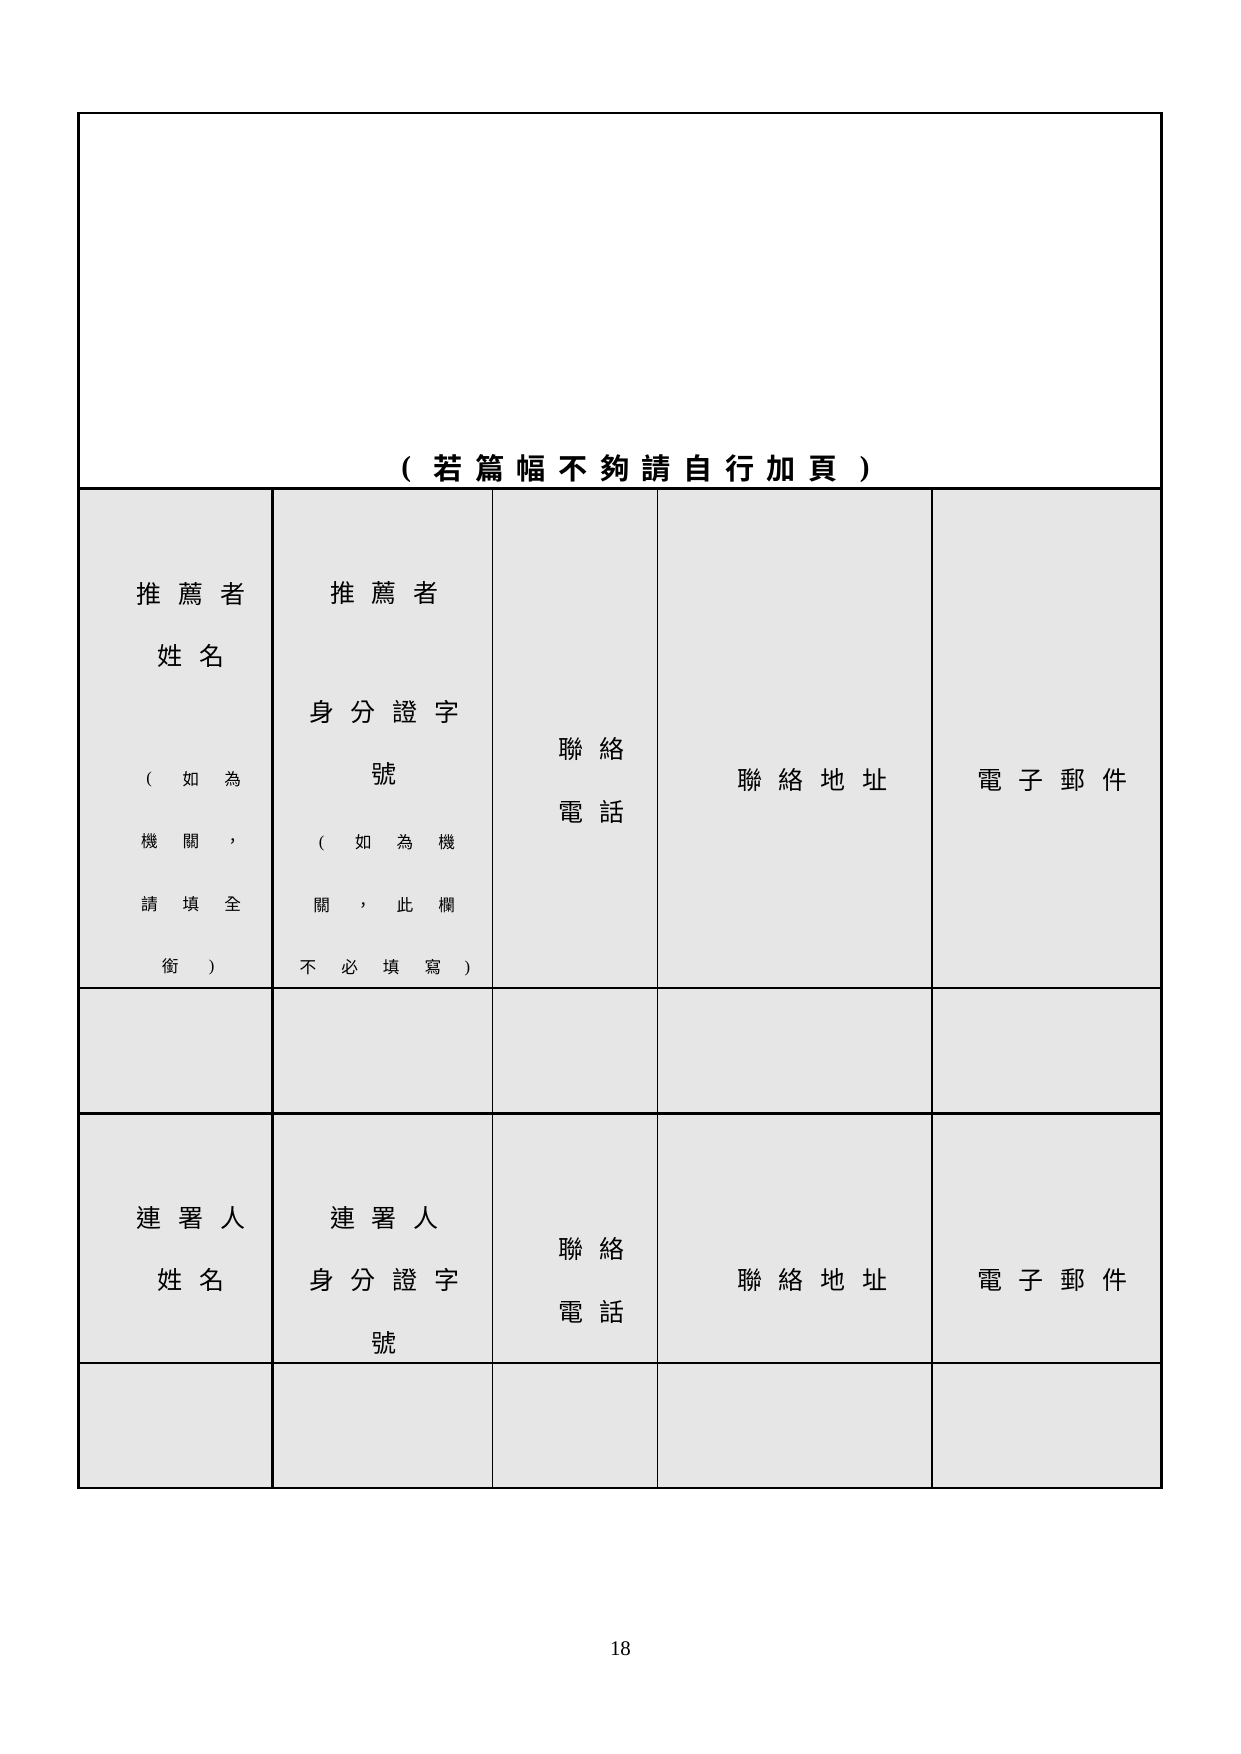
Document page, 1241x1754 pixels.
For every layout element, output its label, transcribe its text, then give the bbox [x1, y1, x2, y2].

table_cell [493, 1364, 657, 1487]
table_cell 聯絡地址 [658, 490, 931, 987]
table_cell 推薦者 身分證字號 (如為機關，此欄不必填寫) [274, 490, 492, 987]
table_cell 連署人 身分證字號 [274, 1115, 492, 1362]
table_cell [658, 989, 931, 1112]
table_cell [933, 989, 1160, 1112]
table_cell [80, 1364, 271, 1487]
table_cell [493, 989, 657, 1112]
table_cell [274, 1364, 492, 1487]
table_cell 電子郵件 [933, 1115, 1160, 1362]
table_cell 推薦者姓名 (如為機關，請填全銜) [80, 490, 271, 987]
table_cell [80, 989, 271, 1112]
table_cell 電子郵件 [933, 490, 1160, 987]
table_cell [933, 1364, 1160, 1487]
table_cell 聯絡地址 [658, 1115, 931, 1362]
table_cell 聯絡電話 [493, 1115, 657, 1362]
table_cell 連署人姓名 [80, 1115, 271, 1362]
table_cell [274, 989, 492, 1112]
table_cell (若篇幅不夠請自行加頁) [80, 114, 1160, 487]
table_cell 聯絡電話 [493, 490, 657, 987]
table_cell [658, 1364, 931, 1487]
